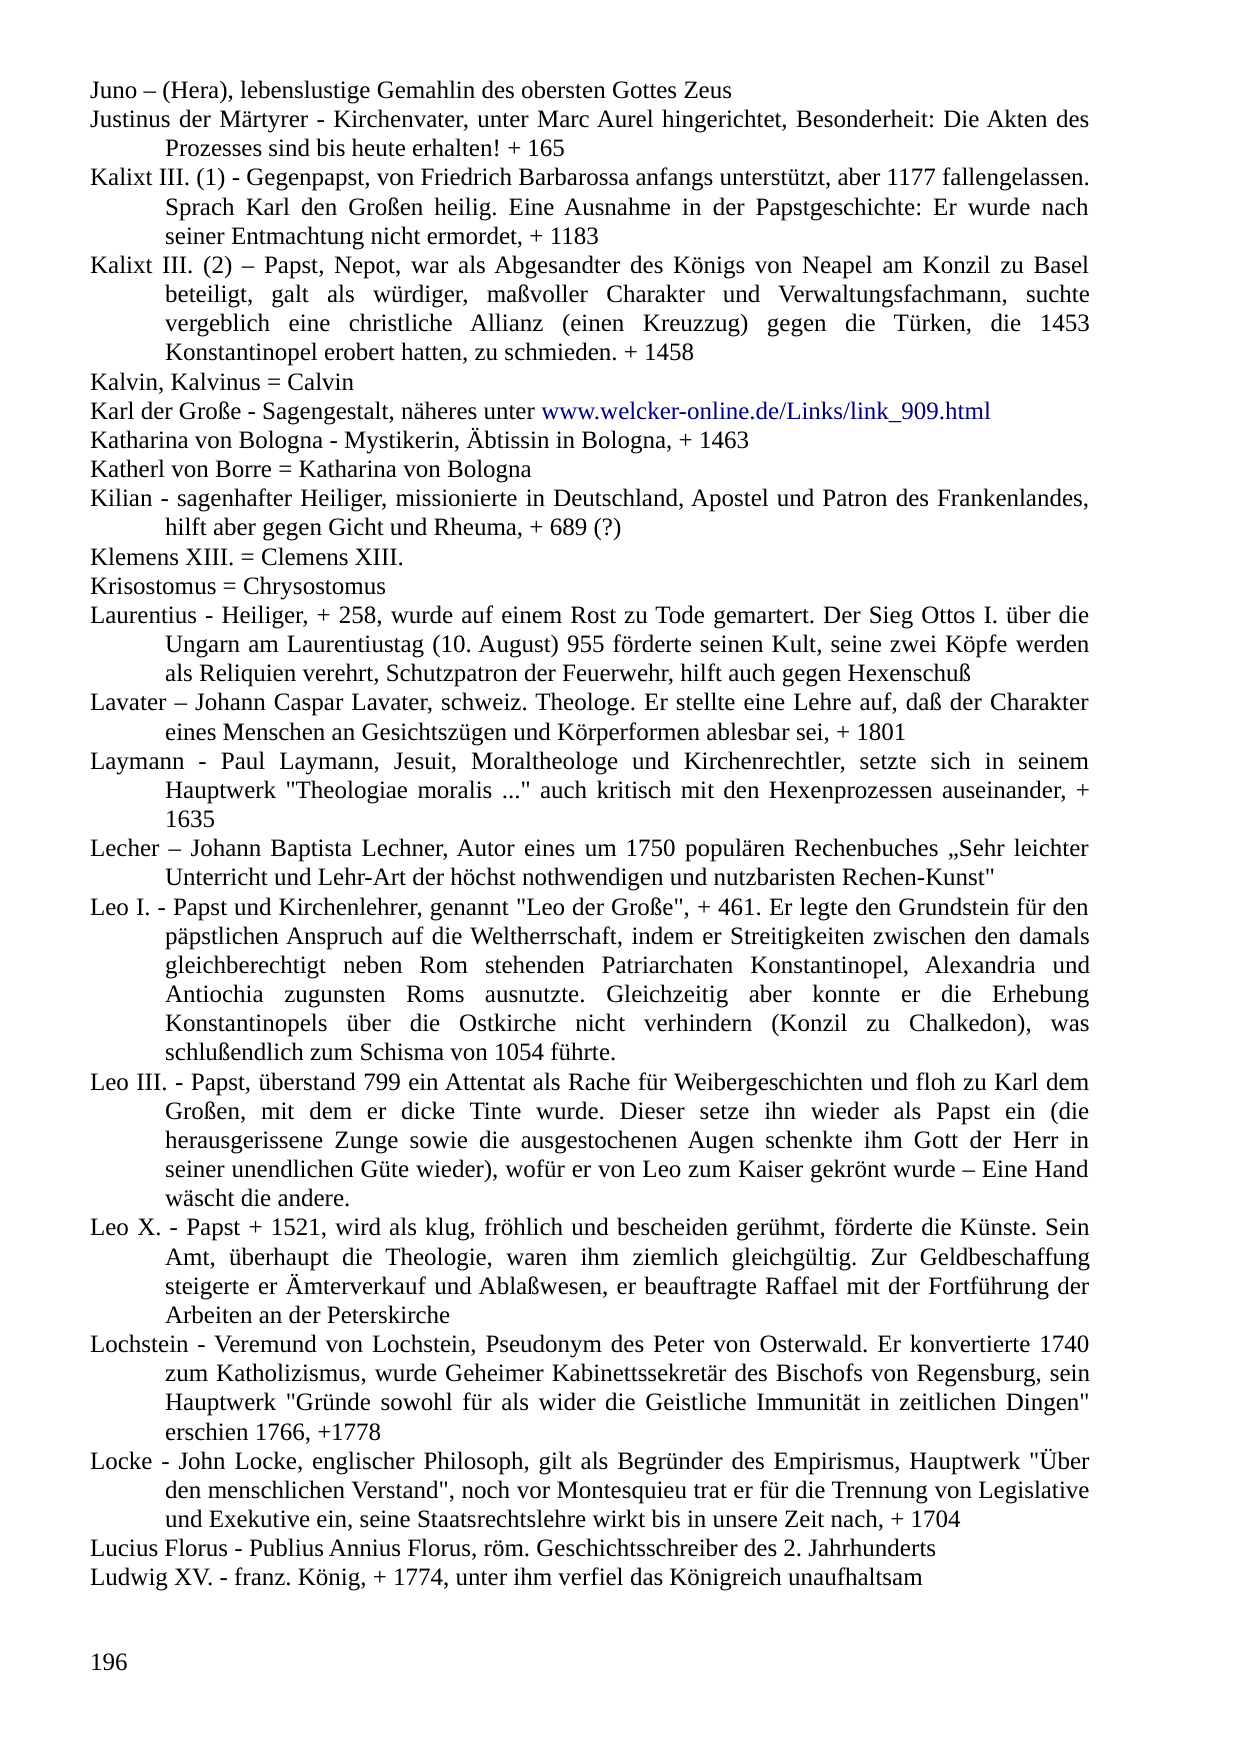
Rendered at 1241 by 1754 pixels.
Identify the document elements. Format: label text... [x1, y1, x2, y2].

text Lecher – Johann Baptista Lechner, Autor eines um 1750 populären Rechenbuches „Sehr leichter Unterricht und Lehr-Art der höchst nothwendigen und nutzbaristen Rechen-Kunst" [90, 833, 1091, 891]
text Kalvin, Kalvinus = Calvin [90, 366, 1091, 395]
text Leo X. - Papst + 1521, wird als klug, fröhlich und bescheiden gerühmt, förderte die Künste. Sein Amt, überhaupt die Theologie, waren ihm ziemlich gleichgültig. Zur Geldbeschaffung steigerte er Ämterverkauf und Ablaßwesen, er beauftragte Raffael mit der Fortführung der Arbeiten an der Peterskirche [90, 1212, 1091, 1329]
text Kilian - sagenhafter Heiliger, missionierte in Deutschland, Apostel und Patron des Frankenlandes, hilft aber gegen Gicht und Rheuma, + 689 (?) [90, 483, 1091, 541]
text Leo III. - Papst, überstand 799 ein Attentat als Rache für Weibergeschichten und floh zu Karl dem Großen, mit dem er dicke Tinte wurde. Dieser setze ihn wieder als Papst ein (die herausgerissene Zunge sowie die ausgestochenen Augen schenkte ihm Gott der Herr in seiner unendlichen Güte wieder), wofür er von Leo zum Kaiser gekrönt wurde – Eine Hand wäscht die andere. [90, 1066, 1091, 1212]
text Kalixt III. (2) – Papst, Nepot, war als Abgesandter des Königs von Neapel am Konzil zu Basel beteiligt, galt als würdiger, maßvoller Charakter und Verwaltungsfachmann, suchte vergeblich eine christliche Allianz (einen Kreuzzug) gegen die Türken, die 1453 Konstantinopel erobert hatten, zu schmieden. + 1458 [90, 249, 1091, 366]
text Krisostomus = Chrysostomus [90, 570, 1091, 599]
text Lavater – Johann Caspar Lavater, schweiz. Theologe. Er stellte eine Lehre auf, daß der Charakter eines Menschen an Gesichtszügen und Körperformen ablesbar sei, + 1801 [90, 687, 1091, 745]
text Justinus der Märtyrer - Kirchenvater, unter Marc Aurel hingerichtet, Besonderheit: Die Akten des Prozesses sind bis heute erhalten! + 165 [90, 104, 1091, 162]
text Klemens XIII. = Clemens XIII. [90, 541, 1091, 570]
text Laurentius - Heiliger, + 258, wurde auf einem Rost zu Tode gemartert. Der Sieg Ottos I. über die Ungarn am Laurentiustag (10. August) 955 förderte seinen Kult, seine zwei Köpfe werden als Reliquien verehrt, Schutzpatron der Feuerwehr, hilft auch gegen Hexenschuß [90, 599, 1091, 687]
text Katherl von Borre = Katharina von Bologna [90, 454, 1091, 483]
text Lochstein - Veremund von Lochstein, Pseudonym des Peter von Osterwald. Er konvertierte 1740 zum Katholizismus, wurde Geheimer Kabinettssekretär des Bischofs von Regensburg, sein Hauptwerk "Gründe sowohl für als wider die Geistliche Immunität in zeitlichen Dingen" erschien 1766, +1778 [90, 1329, 1091, 1445]
text Kalixt III. (1) - Gegenpapst, von Friedrich Barbarossa anfangs unterstützt, aber 1177 fallengelassen. Sprach Karl den Großen heilig. Eine Ausnahme in der Papstgeschichte: Er wurde nach seiner Entmachtung nicht ermordet, + 1183 [90, 162, 1091, 249]
text Juno – (Hera), lebenslustige Gemahlin des obersten Gottes Zeus [90, 75, 1091, 104]
text Karl der Große - Sagengestalt, näheres unter www.welcker-online.de/Links/link_909.html [90, 395, 1091, 424]
text Laymann - Paul Laymann, Jesuit, Moraltheologe und Kirchenrechtler, setzte sich in seinem Hauptwerk "Theologiae moralis ..." auch kritisch mit den Hexenprozessen auseinander, + 1635 [90, 745, 1091, 833]
text Katharina von Bologna - Mystikerin, Äbtissin in Bologna, + 1463 [90, 424, 1091, 454]
text Ludwig XV. - franz. König, + 1774, unter ihm verfiel das Königreich unaufhaltsam [90, 1562, 1091, 1591]
text Leo I. - Papst und Kirchenlehrer, genannt "Leo der Große", + 461. Er legte den Grundstein für den päpstlichen Anspruch auf die Weltherrschaft, indem er Streitigkeiten zwischen den damals gleichberechtigt neben Rom stehenden Patriarchaten Konstantinopel, Alexandria und Antiochia zugunsten Roms ausnutzte. Gleichzeitig aber konnte er die Erhebung Konstantinopels über die Ostkirche nicht verhindern (Konzil zu Chalkedon), was schlußendlich zum Schisma von 1054 führte. [90, 891, 1091, 1066]
text Lucius Florus - Publius Annius Florus, röm. Geschichtsschreiber des 2. Jahrhunderts [90, 1533, 1091, 1562]
text Locke - John Locke, englischer Philosoph, gilt als Begründer des Empirismus, Hauptwerk "Über den menschlichen Verstand", noch vor Montesquieu trat er für die Trennung von Legislative und Exekutive ein, seine Staatsrechtslehre wirkt bis in unsere Zeit nach, + 1704 [90, 1445, 1091, 1533]
